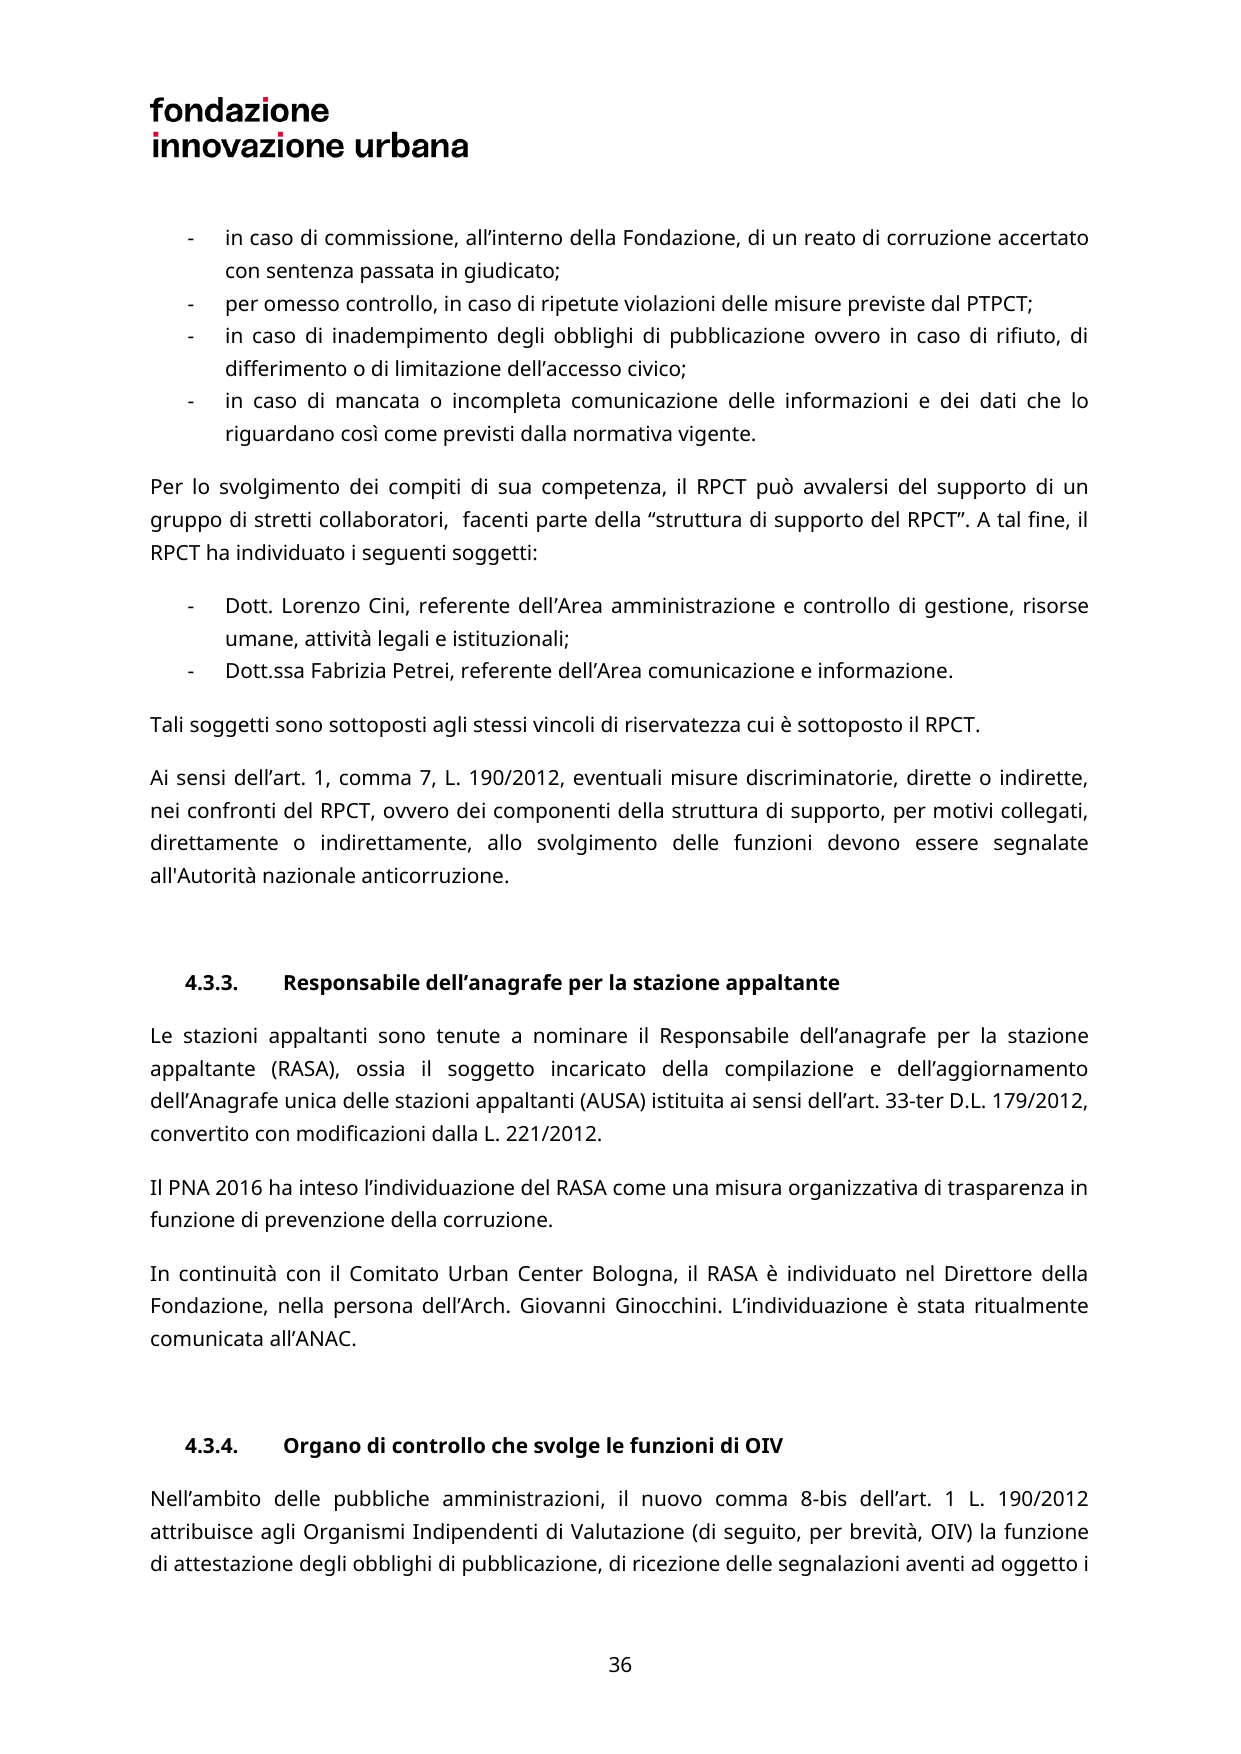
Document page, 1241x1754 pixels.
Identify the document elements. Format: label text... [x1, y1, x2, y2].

list Responsabile dell’anagrafe per la stazione appaltante [238, 968, 1090, 996]
text In continuità con il Comitato Urban Center Bologna, il RASA è individuato nel Direttore della Fondazione, nella persona dell’Arch. Giovanni Ginocchini. L’individuazione è stata ritualmente comunicata all’ANAC. [150, 1259, 1090, 1352]
text Il PNA 2016 ha inteso l’individuazione del RASA come una misura organizzativa di trasparenza in funzione di prevenzione della corruzione. [150, 1173, 1090, 1234]
text Le stazioni appaltanti sono tenute a nominare il Responsabile dell’anagrafe per la stazione appaltante (RASA), ossia il soggetto incaricato della compilazione e dell’aggiornamento dell’Anagrafe unica delle stazioni appaltanti (AUSA) istituita ai sensi dell’art. 33-ter D.L. 179/2012, convertito con modificazioni dalla L. 221/2012. [150, 1021, 1090, 1148]
list in caso di commissione, all’interno della Fondazione, di un reato di corruzione accertato con sentenza passata in giudicato; [187, 223, 1090, 284]
text Tali soggetti sono sottoposti agli stessi vincoli di riservatezza cui è sottoposto il RPCT. [150, 710, 1090, 738]
text Per lo svolgimento dei compiti di sua competenza, il RPCT può avvalersi del supporto di un gruppo di stretti collaboratori, facenti parte della “struttura di supporto del RPCT”. A tal fine, il RPCT ha individuato i seguenti soggetti: [150, 472, 1090, 566]
list in caso di inadempimento degli obblighi di pubblicazione ovvero in caso di rifiuto, di differimento o di limitazione dell’accesso civico; [187, 321, 1090, 382]
list per omesso controllo, in caso di ripetute violazioni delle misure previste dal PTPCT; [187, 289, 1090, 317]
text Nell’ambito delle pubbliche amministrazioni, il nuovo comma 8-bis dell’art. 1 L. 190/2012 attribuisce agli Organismi Indipendenti di Valutazione (di seguito, per brevità, OIV) la funzione di attestazione degli obblighi di pubblicazione, di ricezione delle segnalazioni aventi ad oggetto i [150, 1484, 1090, 1578]
list Organo di controllo che svolge le funzioni di OIV [238, 1431, 1090, 1459]
list in caso di mancata o incompleta comunicazione delle informazioni e dei dati che lo riguardano così come previsti dalla normativa vigente. [187, 386, 1090, 447]
list Dott. Lorenzo Cini, referente dell’Area amministrazione e controllo di gestione, risorse umane, attività legali e istituzionali; [187, 591, 1090, 652]
list Dott.ssa Fabrizia Petrei, referente dell’Area comunicazione e informazione. [187, 656, 1090, 685]
text Ai sensi dell’art. 1, comma 7, L. 190/2012, eventuali misure discriminatorie, dirette o indirette, nei confronti del RPCT, ovvero dei componenti della struttura di supporto, per motivi collegati, direttamente o indirettamente, allo svolgimento delle funzioni devono essere segnalate all'Autorità nazionale anticorruzione. [150, 763, 1090, 889]
picture [150, 75, 1083, 175]
